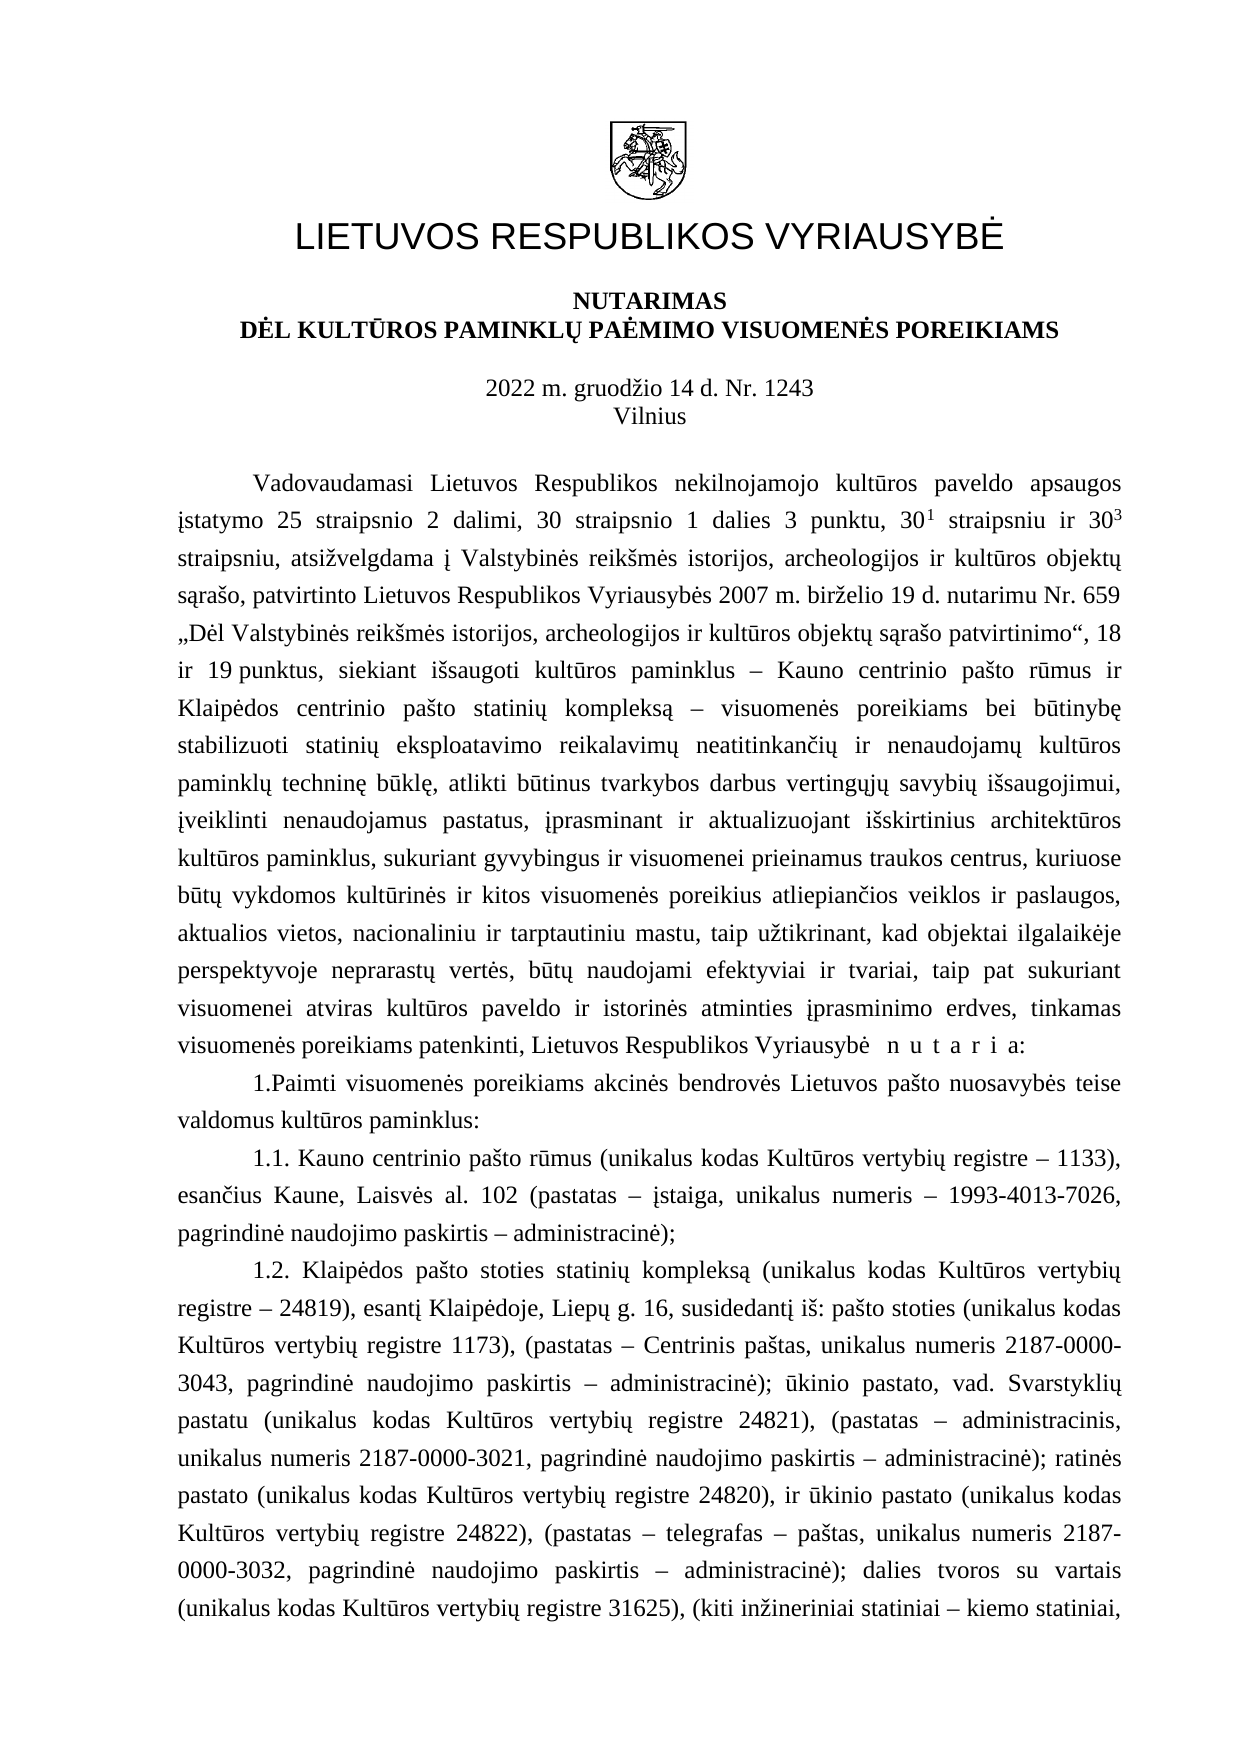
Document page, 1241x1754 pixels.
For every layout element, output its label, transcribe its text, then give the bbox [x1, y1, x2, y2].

text DĖL KULTŪROS PAMINKLŲ PAĖMIMO VISUOMENĖS POREIKIAMS [177, 315, 1122, 344]
text Vadovaudamasi Lietuvos Respublikos nekilnojamojo kultūros paveldo apsaugos įstatymo 25 straipsnio 2 dalimi, 30 straipsnio 1 dalies 3 punktu, 301 straipsniu ir 303 straipsniu, atsižvelgdama į Valstybinės reikšmės istorijos, archeologijos ir kultūros objektų sąrašo, patvirtinto Lietuvos Respublikos Vyriausybės 2007 m. birželio 19 d. nutarimu Nr. 659 „Dėl Valstybinės reikšmės istorijos, archeologijos ir kultūros objektų sąrašo patvirtinimo“, 18 ir 19 punktus, siekiant išsaugoti kultūros paminklus – Kauno centrinio pašto rūmus ir Klaipėdos centrinio pašto statinių kompleksą – visuomenės poreikiams bei būtinybę stabilizuoti statinių eksploatavimo reikalavimų neatitinkančių ir nenaudojamų kultūros paminklų techninę būklę, atlikti būtinus tvarkybos darbus vertingųjų savybių išsaugojimui, įveiklinti nenaudojamus pastatus, įprasminant ir aktualizuojant išskirtinius architektūros kultūros paminklus, sukuriant gyvybingus ir visuomenei prieinamus traukos centrus, kuriuose būtų vykdomos kultūrinės ir kitos visuomenės poreikius atliepiančios veiklos ir paslaugos, aktualios vietos, nacionaliniu ir tarptautiniu mastu, taip užtikrinant, kad objektai ilgalaikėje perspektyvoje neprarastų vertės, būtų naudojami efektyviai ir tvariai, taip pat sukuriant visuomenei atviras kultūros paveldo ir istorinės atminties įprasminimo erdves, tinkamas visuomenės poreikiams patenkinti, Lietuvos Respublikos Vyriausybė nutaria: [177, 459, 1122, 1059]
text Vilnius [177, 401, 1122, 430]
text 1. Paimti visuomenės poreikiams akcinės bendrovės Lietuvos pašto nuosavybės teise valdomus kultūros paminklus: [177, 1059, 1122, 1134]
text Lietuvos Respublikos Vyriausybė [177, 214, 1122, 258]
text 1.1. Kauno centrinio pašto rūmus (unikalus kodas Kultūros vertybių registre – 1133), esančius Kaune, Laisvės al. 102 (pastatas – įstaiga, unikalus numeris – 1993-4013-7026, pagrindinė naudojimo paskirtis – administracinė); [177, 1134, 1122, 1246]
text nutarimas [177, 286, 1122, 315]
text 1.2. Klaipėdos pašto stoties statinių kompleksą (unikalus kodas Kultūros vertybių registre – 24819), esantį Klaipėdoje, Liepų g. 16, susidedantį iš: pašto stoties (unikalus kodas Kultūros vertybių registre 1173), (pastatas – Centrinis paštas, unikalus numeris 2187-0000-3043, pagrindinė naudojimo paskirtis – administracinė); ūkinio pastato, vad. Svarstyklių pastatu (unikalus kodas Kultūros vertybių registre 24821), (pastatas – administracinis, unikalus numeris 2187-0000-3021, pagrindinė naudojimo paskirtis – administracinė); ratinės pastato (unikalus kodas Kultūros vertybių registre 24820), ir ūkinio pastato (unikalus kodas Kultūros vertybių registre 24822), (pastatas – telegrafas – paštas, unikalus numeris 2187-0000-3032, pagrindinė naudojimo paskirtis – administracinė); dalies tvoros su vartais (unikalus kodas Kultūros vertybių registre 31625), (kiti inžineriniai statiniai – kiemo statiniai, [177, 1246, 1122, 1621]
text 2022 m. gruodžio 14 d. Nr. 1243 [177, 373, 1122, 401]
